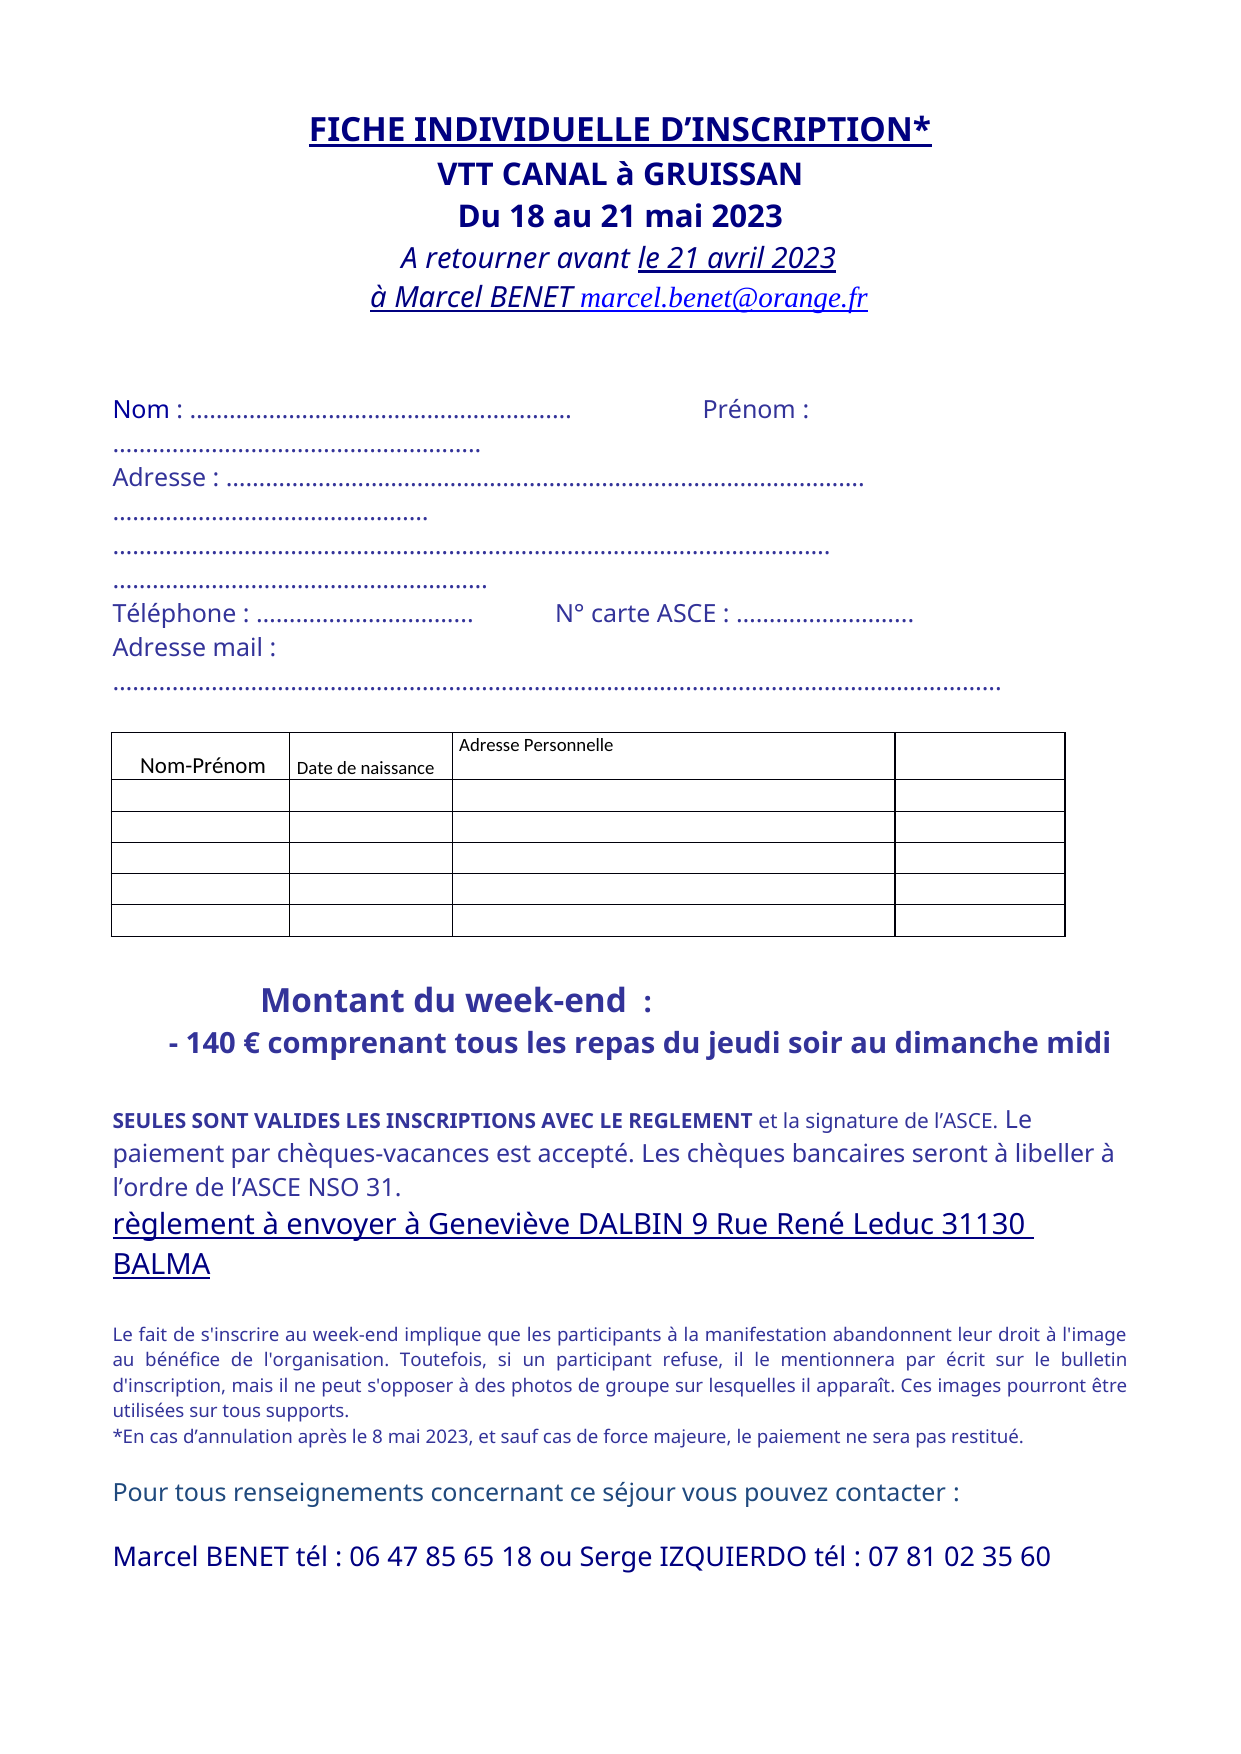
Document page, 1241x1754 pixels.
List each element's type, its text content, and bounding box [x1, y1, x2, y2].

table_header Date de naissance [290, 733, 452, 779]
table_cell [112, 874, 289, 904]
table_cell [112, 812, 289, 842]
table_cell [453, 874, 894, 904]
text Adresse : …………………………………………………………………………………….………………………………………… [112, 460, 1128, 528]
text règlement à envoyer à Geneviève DALBIN 9 Rue René Leduc 31130 BALMA [112, 1204, 1128, 1283]
table_cell [453, 812, 894, 842]
table_cell [453, 843, 894, 873]
table_cell [896, 812, 1064, 842]
subtitle FICHE INDIVIDUELLE D’INSCRIPTION* [112, 106, 1128, 152]
table_cell [896, 843, 1064, 873]
table_cell [290, 812, 452, 842]
table_cell [453, 780, 894, 811]
table_cell [112, 905, 289, 936]
table_cell [290, 905, 452, 936]
table_cell [290, 843, 452, 873]
text ……………………………………………………………………………………………….………………………………………………… [112, 528, 1128, 596]
table_cell [112, 843, 289, 873]
table_cell [112, 780, 289, 811]
table_cell [453, 905, 894, 936]
table_cell [896, 905, 1064, 936]
text Nom : ……………………………………………….… Prénom : ……………………………………………….. [112, 392, 1128, 460]
table_cell [896, 874, 1064, 904]
subtitle à Marcel BENET marcel.benet@orange.fr [112, 277, 1128, 316]
text - 140 € comprenant tous les repas du jeudi soir au dimanche midi [168, 1022, 1128, 1062]
table_header Nom-Prénom [112, 733, 289, 779]
text VTT CANAL à GRUISSAN [112, 152, 1128, 194]
table_cell [290, 874, 452, 904]
text SEULES SONT VALIDES LES INSCRIPTIONS AVEC LE REGLEMENT et la signature de l’ASCE. Le paiement par chèques-vacances est accepté. Les chèques bancaires seront à libeller à l’ordre de l’ASCE NSO 31. [112, 1101, 1128, 1204]
text Téléphone : …………………………... N° carte ASCE : ……………………... [112, 596, 1128, 630]
table_header Adresse Personnelle [453, 733, 894, 779]
text Du 18 au 21 mai 2023 [112, 194, 1128, 237]
text Montant du week-end : [186, 977, 1128, 1022]
table_header [896, 733, 1064, 779]
text Marcel BENET tél : 06 47 85 65 18 ou Serge IZQUIERDO tél : 07 81 02 35 60 [112, 1537, 1128, 1574]
table_cell [896, 780, 1064, 811]
table_cell [290, 780, 452, 811]
text *En cas d’annulation après le 8 mai 2023, et sauf cas de force majeure, le paiement ne sera pas restitué. [112, 1423, 1128, 1449]
text Adresse mail : ……………………………………………………………………………………………………………………... [112, 630, 1128, 698]
subtitle A retourner avant le 21 avril 2023 [112, 237, 1128, 277]
text Pour tous renseignements concernant ce séjour vous pouvez contacter : [112, 1474, 1128, 1508]
text Le fait de s'inscrire au week-end implique que les participants à la manifestation abandonnent leur droit à l'image au bénéfice de l'organisation. Toutefois, si un participant refuse, il le mentionnera par écrit sur le bulletin d'inscription, mais il ne peut s'opposer à des photos de groupe sur lesquelles il apparaît. Ces images pourront être utilisées sur tous supports. [112, 1321, 1128, 1423]
